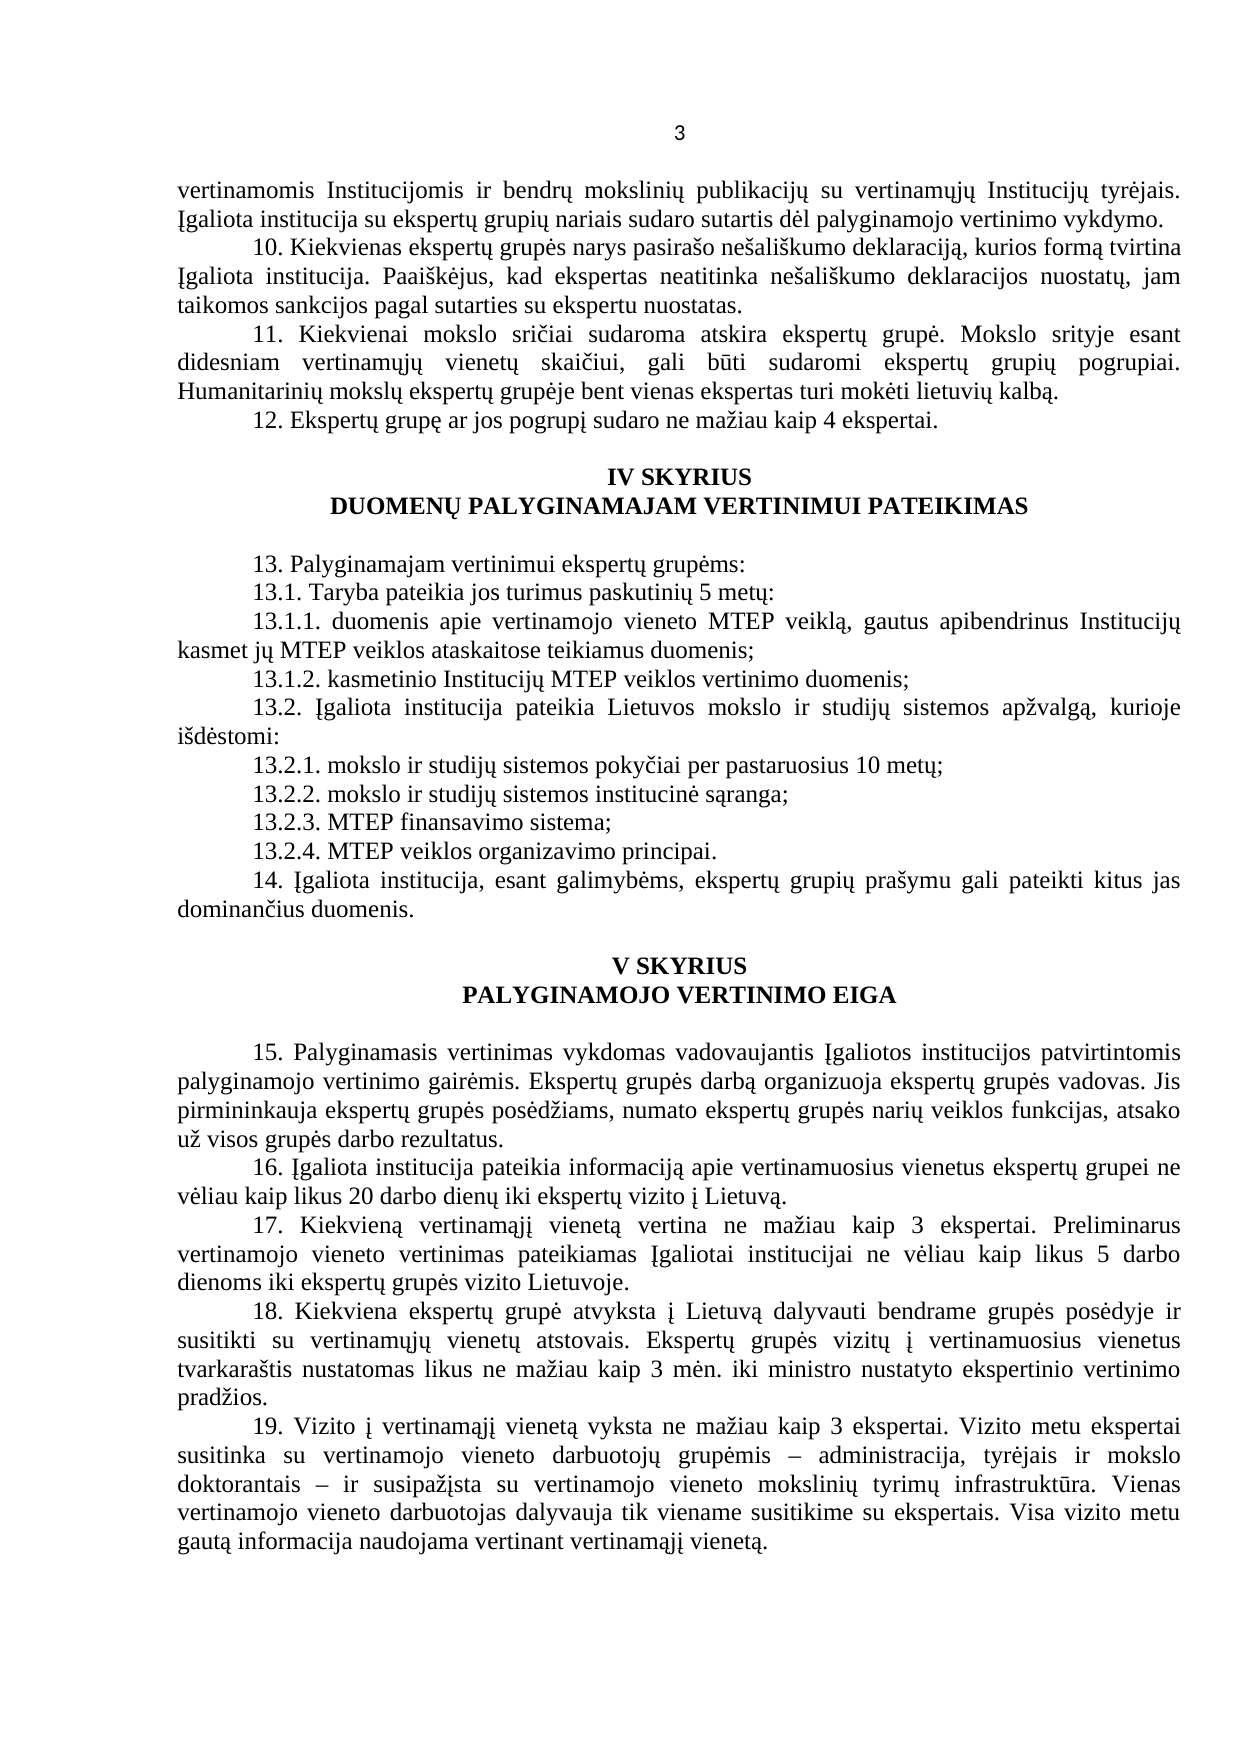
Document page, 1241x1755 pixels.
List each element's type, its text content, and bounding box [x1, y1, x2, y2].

text 10. Kiekvienas ekspertų grupės narys pasirašo nešališkumo deklaraciją, kurios formą tvirtina Įgaliota institucija. Paaiškėjus, kad ekspertas neatitinka nešališkumo deklaracijos nuostatų, jam taikomos sankcijos pagal sutarties su ekspertu nuostatas. [177, 232, 1182, 319]
text 18. Kiekviena ekspertų grupė atvyksta į Lietuvą dalyvauti bendrame grupės posėdyje ir susitikti su vertinamųjų vienetų atstovais. Ekspertų grupės vizitų į vertinamuosius vienetus tvarkaraštis nustatomas likus ne mažiau kaip 3 mėn. iki ministro nustatyto ekspertinio vertinimo pradžios. [177, 1296, 1182, 1411]
text PALYGINAMOJO VERTINIMO EIGA [177, 980, 1182, 1009]
text 13.2.1. mokslo ir studijų sistemos pokyčiai per pastaruosius 10 metų; [177, 750, 1182, 779]
text 13.2.2. mokslo ir studijų sistemos institucinė sąranga; [177, 779, 1182, 807]
text 13.2. Įgaliota institucija pateikia Lietuvos mokslo ir studijų sistemos apžvalgą, kurioje išdėstomi: [177, 692, 1182, 750]
text 13.1.1. duomenis apie vertinamojo vieneto MTEP veiklą, gautus apibendrinus Institucijų kasmet jų MTEP veiklos ataskaitose teikiamus duomenis; [177, 606, 1182, 664]
text 17. Kiekvieną vertinamąjį vienetą vertina ne mažiau kaip 3 ekspertai. Preliminarus vertinamojo vieneto vertinimas pateikiamas Įgaliotai institucijai ne vėliau kaip likus 5 darbo dienoms iki ekspertų grupės vizito Lietuvoje. [177, 1210, 1182, 1296]
text 13.1.2. kasmetinio Institucijų MTEP veiklos vertinimo duomenis; [177, 664, 1182, 692]
text 15. Palyginamasis vertinimas vykdomas vadovaujantis Įgaliotos institucijos patvirtintomis palyginamojo vertinimo gairėmis. Ekspertų grupės darbą organizuoja ekspertų grupės vadovas. Jis pirmininkauja ekspertų grupės posėdžiams, numato ekspertų grupės narių veiklos funkcijas, atsako už visos grupės darbo rezultatus. [177, 1037, 1182, 1152]
text DUOMENŲ PALYGINAMAJAM VERTINIMUI PATEIKIMAS [177, 491, 1182, 520]
text 13.2.3. MTEP finansavimo sistema; [177, 807, 1182, 836]
text 16. Įgaliota institucija pateikia informaciją apie vertinamuosius vienetus ekspertų grupei ne vėliau kaip likus 20 darbo dienų iki ekspertų vizito į Lietuvą. [177, 1152, 1182, 1210]
text 19. Vizito į vertinamąjį vienetą vyksta ne mažiau kaip 3 ekspertai. Vizito metu ekspertai susitinka su vertinamojo vieneto darbuotojų grupėmis – administracija, tyrėjais ir mokslo doktorantais – ir susipažįsta su vertinamojo vieneto mokslinių tyrimų infrastruktūra. Vienas vertinamojo vieneto darbuotojas dalyvauja tik viename susitikime su ekspertais. Visa vizito metu gautą informacija naudojama vertinant vertinamąjį vienetą. [177, 1411, 1182, 1555]
text IV SKYRIUS [177, 462, 1182, 491]
text 11. Kiekvienai mokslo sričiai sudaroma atskira ekspertų grupė. Mokslo srityje esant didesniam vertinamųjų vienetų skaičiui, gali būti sudaromi ekspertų grupių pogrupiai. Humanitarinių mokslų ekspertų grupėje bent vienas ekspertas turi mokėti lietuvių kalbą. [177, 319, 1182, 405]
text 13. Palyginamajam vertinimui ekspertų grupėms: [177, 549, 1182, 577]
text 13.1. Taryba pateikia jos turimus paskutinių 5 metų: [177, 577, 1182, 606]
text vertinamomis Institucijomis ir bendrų mokslinių publikacijų su vertinamųjų Institucijų tyrėjais. Įgaliota institucija su ekspertų grupių nariais sudaro sutartis dėl palyginamojo vertinimo vykdymo. [177, 175, 1182, 232]
text 14. Įgaliota institucija, esant galimybėms, ekspertų grupių prašymu gali pateikti kitus jas dominančius duomenis. [177, 865, 1182, 922]
text V SKYRIUS [177, 951, 1182, 980]
text 13.2.4. MTEP veiklos organizavimo principai. [177, 836, 1182, 865]
text 12. Ekspertų grupę ar jos pogrupį sudaro ne mažiau kaip 4 ekspertai. [177, 405, 1182, 434]
